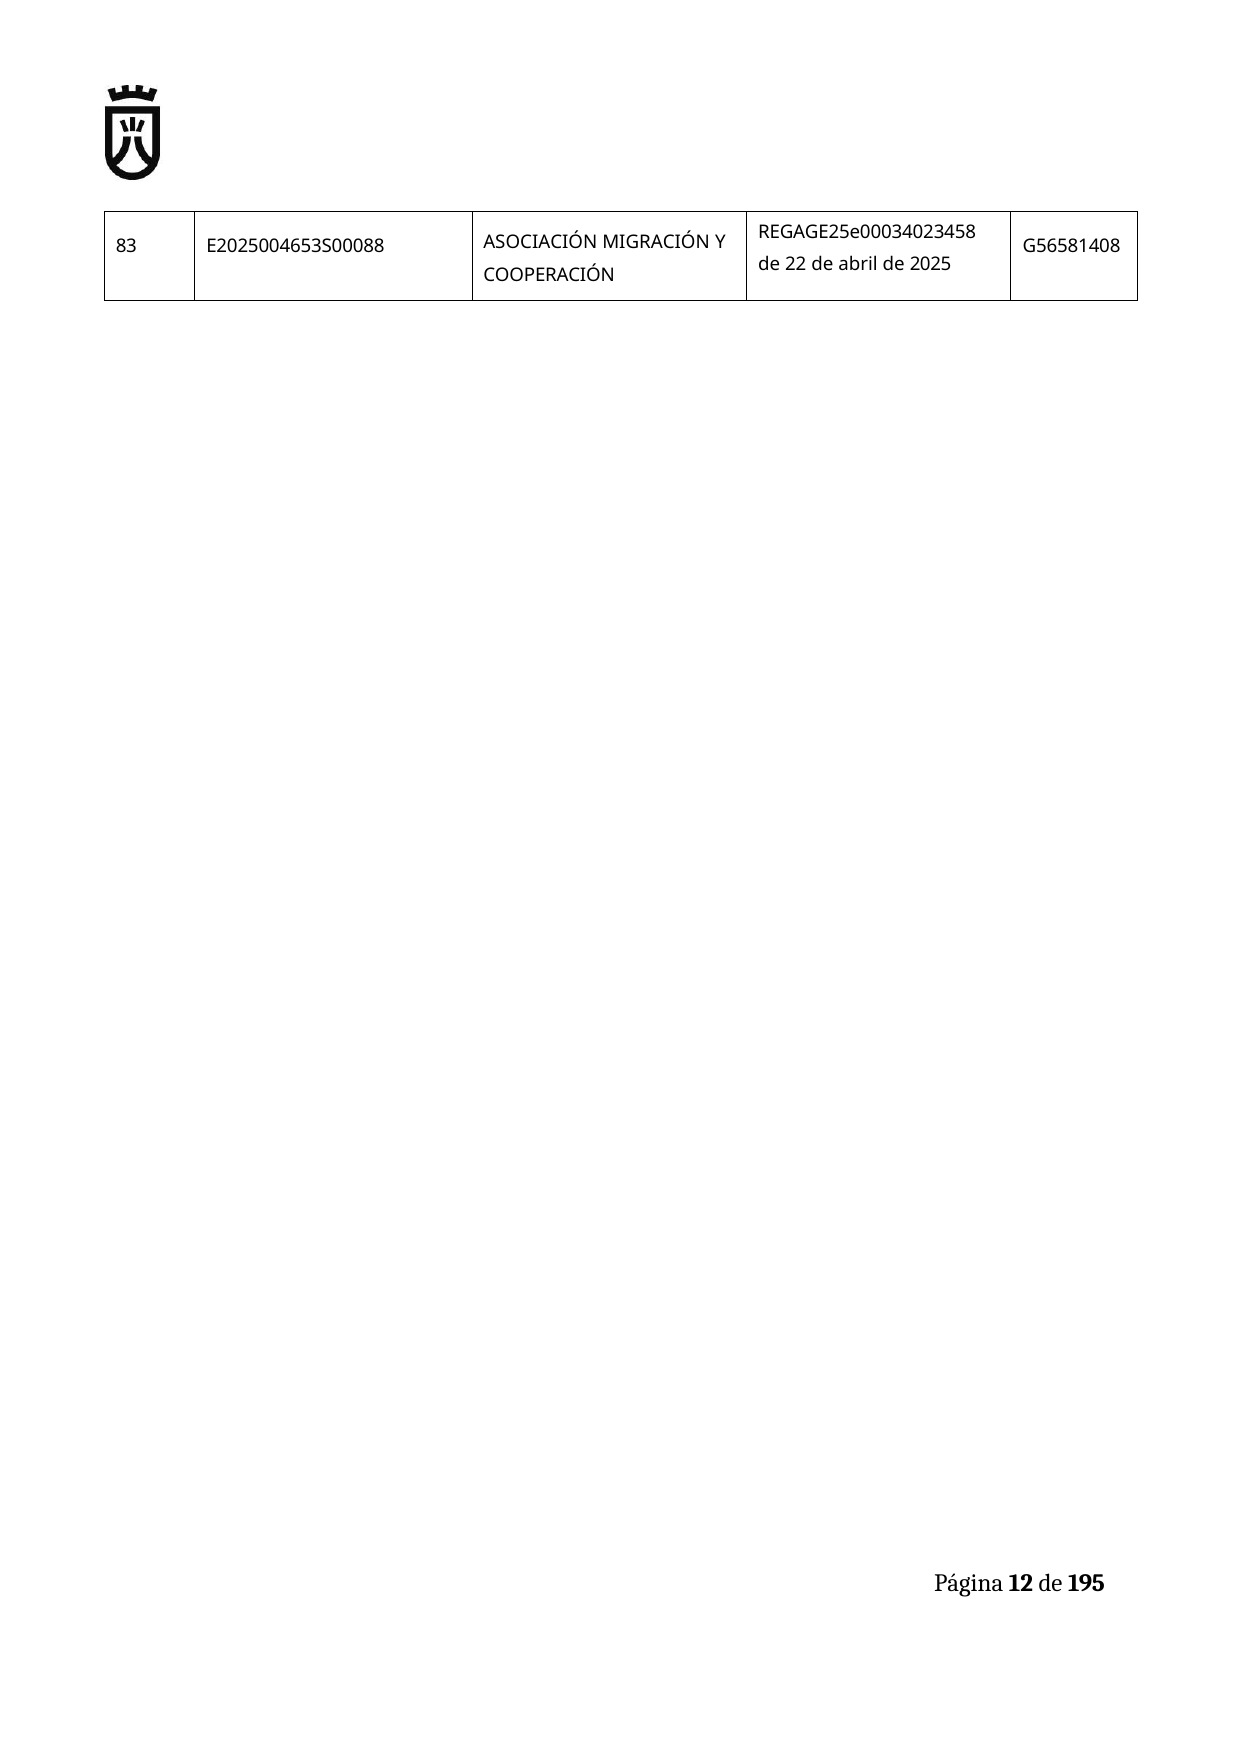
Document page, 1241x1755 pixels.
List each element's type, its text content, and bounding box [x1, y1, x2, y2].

table_cell ASOCIACIÓN MIGRACIÓN Y COOPERACIÓN [473, 212, 746, 300]
table_cell 83 [105, 212, 194, 300]
table_cell G56581408 [1011, 212, 1137, 300]
table_cell E2025004653S00088 [195, 212, 472, 300]
table_cell REGAGE25e00034023458 de 22 de abril de 2025 [747, 212, 1010, 300]
